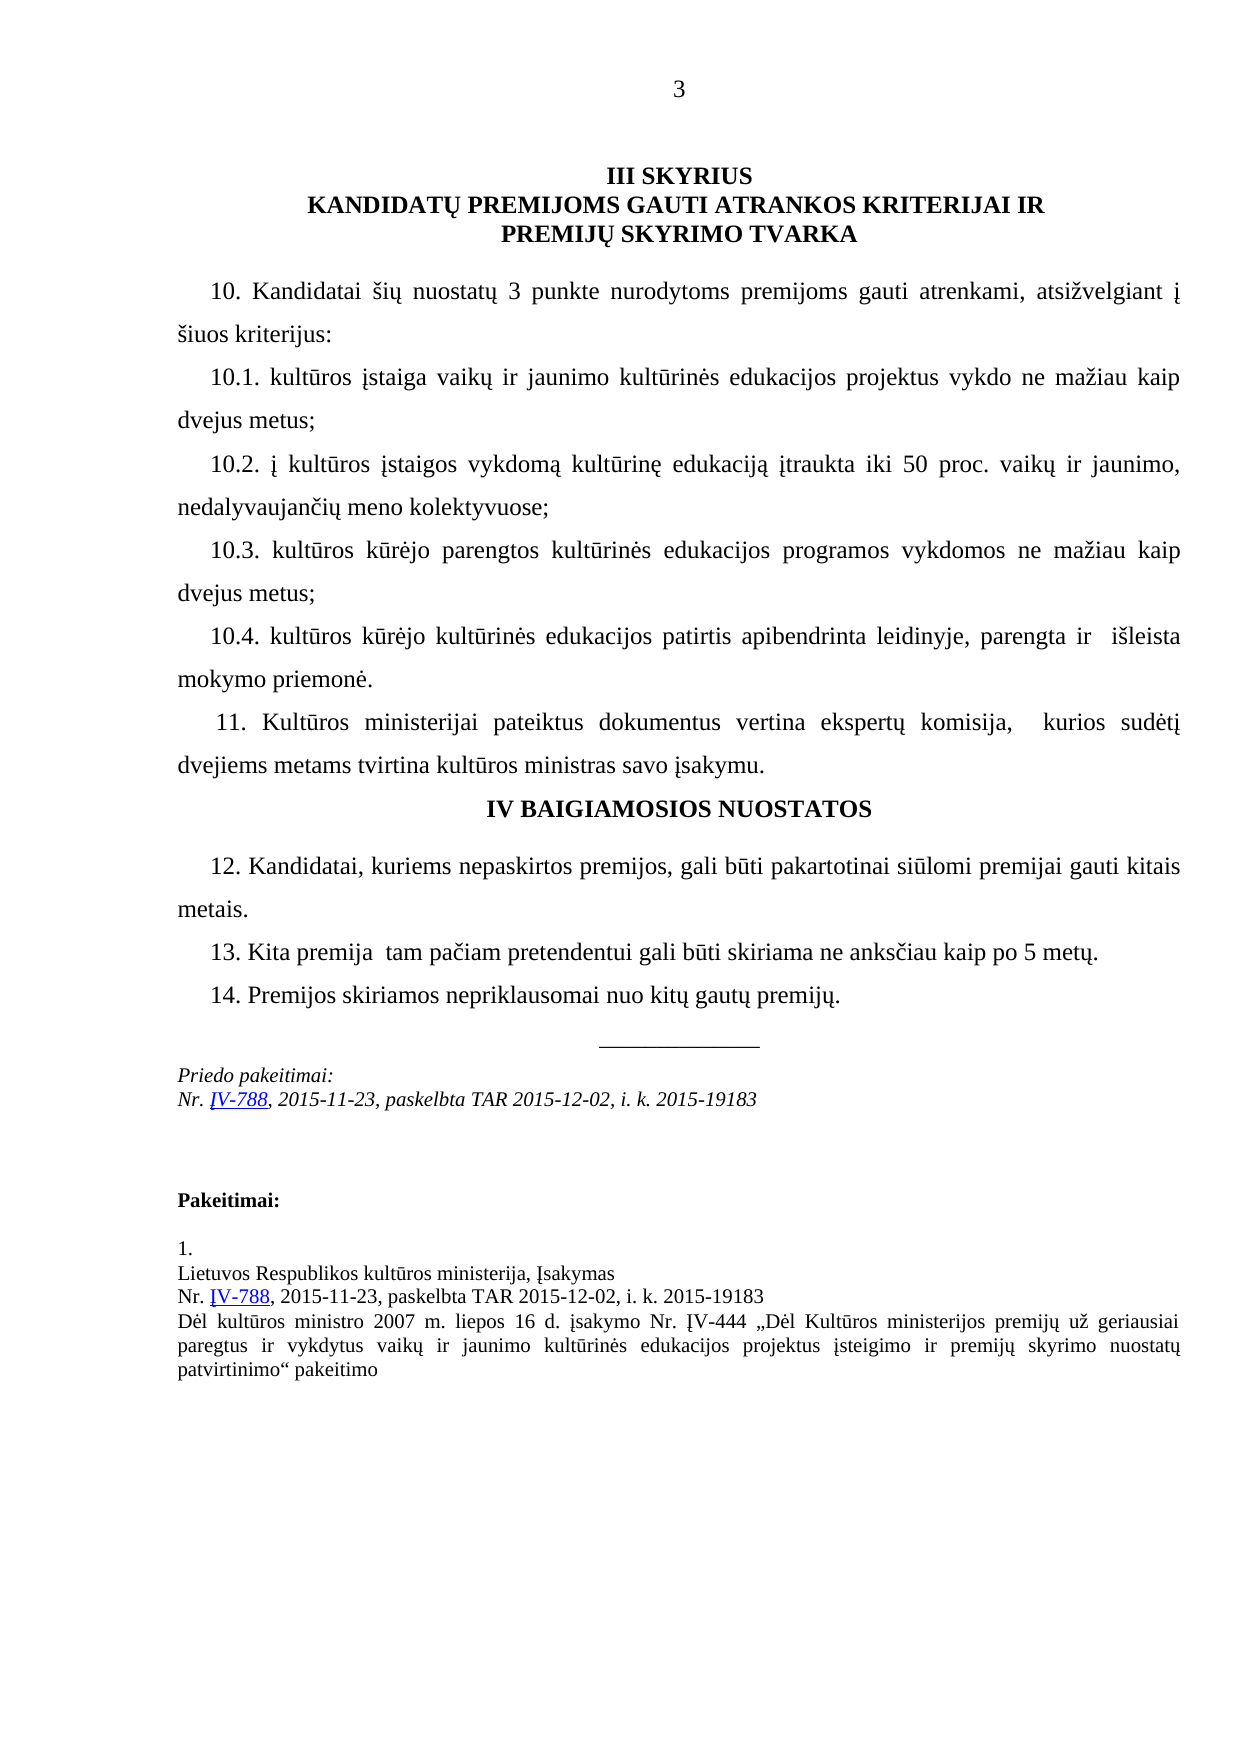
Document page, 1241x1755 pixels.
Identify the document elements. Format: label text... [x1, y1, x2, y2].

text Lietuvos Respublikos kultūros ministerija, Įsakymas [177, 1260, 1181, 1284]
text 10. Kandidatai šių nuostatų 3 punkte nurodytoms premijoms gauti atrenkami, atsižvelgiant į šiuos kriterijus: [177, 276, 1181, 348]
text III SKYRIUS [177, 161, 1181, 190]
text KANDIDATŲ PREMIJOMS GAUTI ATRANKOS KRITERIJAI IR [177, 190, 1181, 219]
text Dėl kultūros ministro 2007 m. liepos 16 d. įsakymo Nr. ĮV-444 „Dėl Kultūros ministerijos premijų už geriausiai paregtus ir vykdytus vaikų ir jaunimo kultūrinės edukacijos projektus įsteigimo ir premijų skyrimo nuostatų patvirtinimo“ pakeitimo [177, 1308, 1181, 1381]
text PREMIJŲ SKYRIMO TVARKA [177, 219, 1181, 247]
text ______________ [177, 1024, 1181, 1050]
text Priedo pakeitimai: [177, 1063, 1181, 1087]
text 13. Kita premija tam pačiam pretendentui gali būti skiriama ne anksčiau kaip po 5 metų. [177, 937, 1181, 966]
text 14. Premijos skiriamos nepriklausomai nuo kitų gautų premijų. [177, 981, 1181, 1009]
text Nr. ĮV-788, 2015-11-23, paskelbta TAR 2015-12-02, i. k. 2015-19183 [177, 1284, 1181, 1308]
text 10.2. į kultūros įstaigos vykdomą kultūrinę edukaciją įtraukta iki 50 proc. vaikų ir jaunimo, nedalyvaujančių meno kolektyvuose; [177, 449, 1181, 521]
text Pakeitimai: [177, 1188, 1181, 1212]
text 10.4. kultūros kūrėjo kultūrinės edukacijos patirtis apibendrinta leidinyje, parengta ir išleista mokymo priemonė. [177, 621, 1181, 693]
text 10.1. kultūros įstaiga vaikų ir jaunimo kultūrinės edukacijos projektus vykdo ne mažiau kaip dvejus metus; [177, 362, 1181, 434]
text 10.3. kultūros kūrėjo parengtos kultūrinės edukacijos programos vykdomos ne mažiau kaip dvejus metus; [177, 535, 1181, 607]
text 1. [177, 1236, 1181, 1260]
text 11. Kultūros ministerijai pateiktus dokumentus vertina ekspertų komisija, kurios sudėtį dvejiems metams tvirtina kultūros ministras savo įsakymu. [177, 707, 1181, 779]
text IV BAIGIAMOSIOS NUOSTATOS [177, 794, 1181, 822]
text 12. Kandidatai, kuriems nepaskirtos premijos, gali būti pakartotinai siūlomi premijai gauti kitais metais. [177, 851, 1181, 923]
text Nr. ĮV-788, 2015-11-23, paskelbta TAR 2015-12-02, i. k. 2015-19183 [177, 1087, 1181, 1111]
